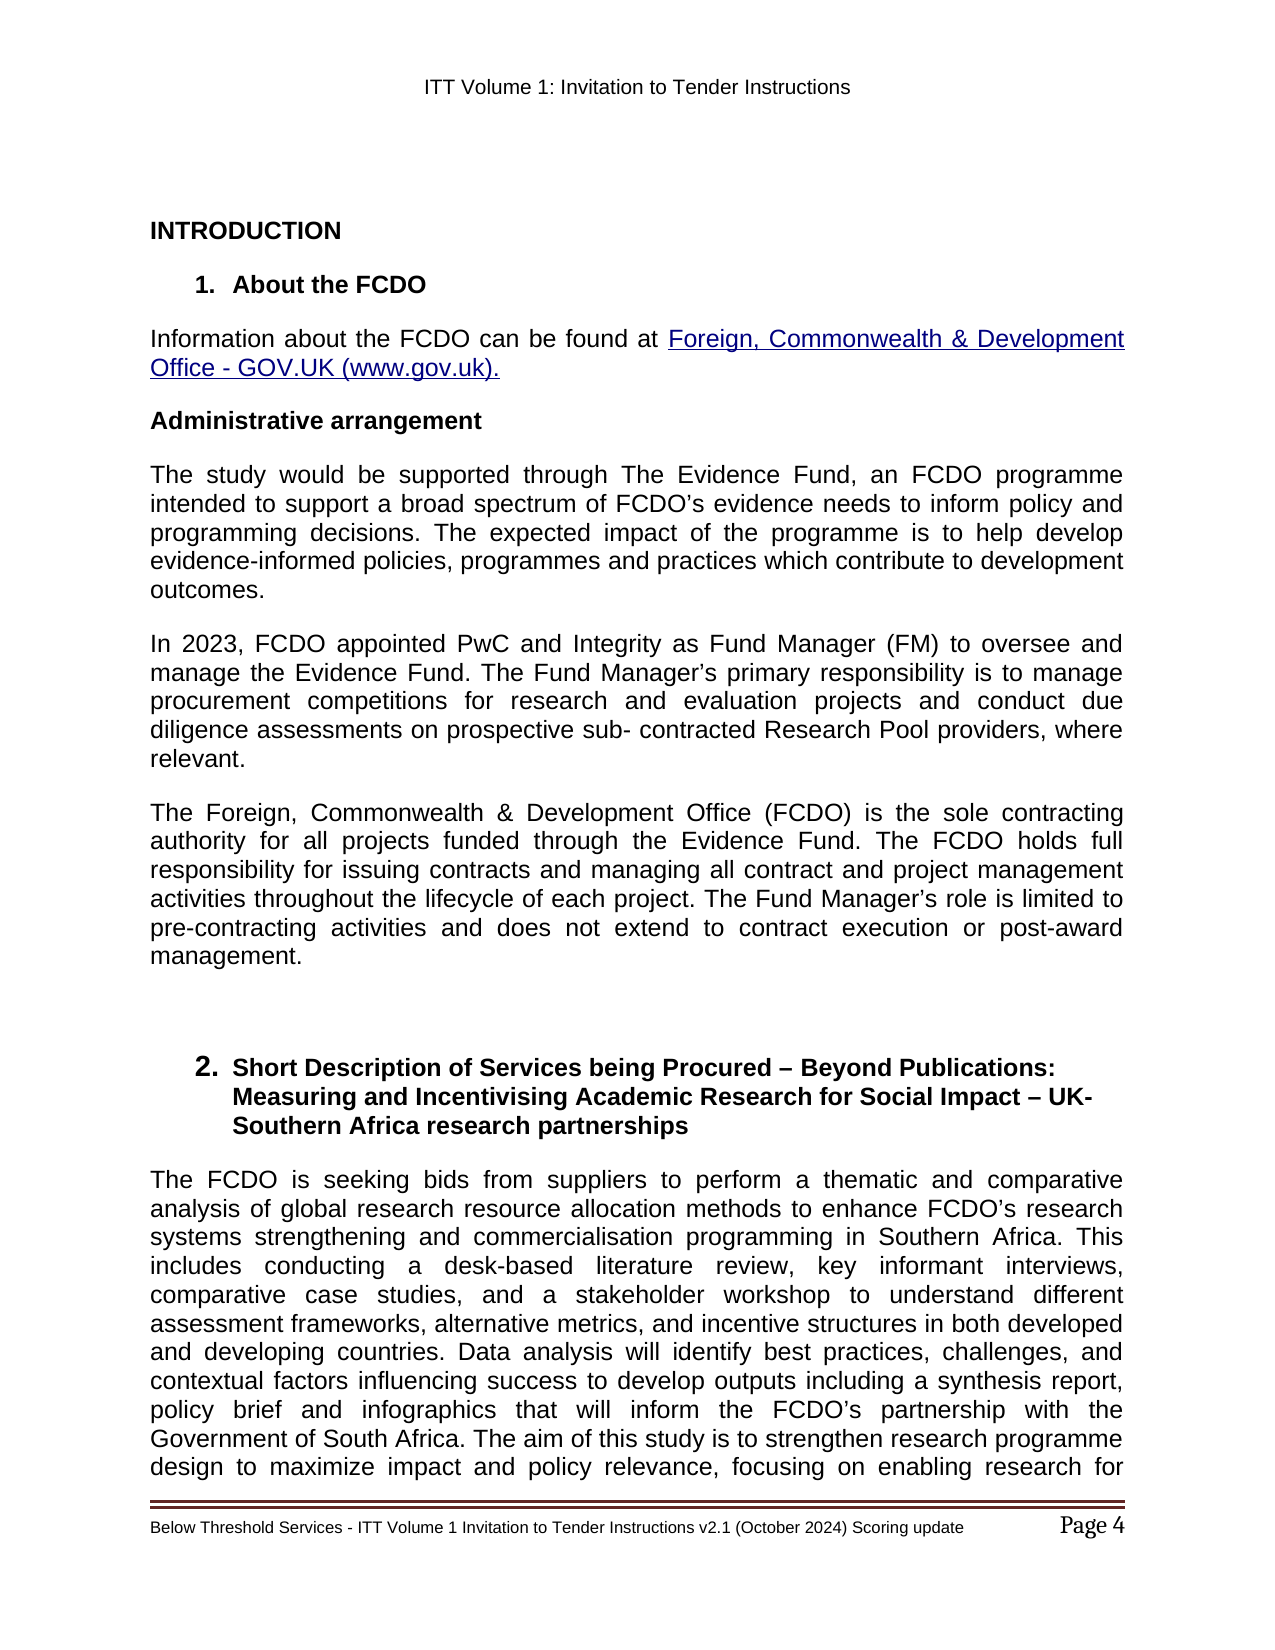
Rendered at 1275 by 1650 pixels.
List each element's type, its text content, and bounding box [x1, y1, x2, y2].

subtitle About the FCDO [194, 270, 1125, 299]
text The Foreign, Commonwealth & Development Office (FCDO) is the sole contracting authority for all projects funded through the Evidence Fund. The FCDO holds full responsibility for issuing contracts and managing all contract and project management activities throughout the lifecycle of each project. The Fund Manager’s role is limited to pre-contracting activities and does not extend to contract execution or post-award management. [150, 797, 1125, 970]
text In 2023, FCDO appointed PwC and Integrity as Fund Manager (FM) to oversee and manage the Evidence Fund. The Fund Manager’s primary responsibility is to manage procurement competitions for research and evaluation projects and conduct due diligence assessments on prospective sub- contracted Research Pool providers, where relevant. [150, 629, 1125, 772]
text The study would be supported through The Evidence Fund, an FCDO programme intended to support a broad spectrum of FCDO’s evidence needs to inform policy and programming decisions. The expected impact of the programme is to help develop evidence-informed policies, programmes and practices which contribute to development outcomes. [150, 460, 1125, 604]
text The FCDO is seeking bids from suppliers to perform a thematic and comparative analysis of global research resource allocation methods to enhance FCDO’s research systems strengthening and commercialisation programming in Southern Africa. This includes conducting a desk-based literature review, key informant interviews, comparative case studies, and a stakeholder workshop to understand different assessment frameworks, alternative metrics, and incentive structures in both developed and developing countries. Data analysis will identify best practices, challenges, and contextual factors influencing success to develop outputs including a synthesis report, policy brief and infographics that will inform the FCDO’s partnership with the Government of South Africa. The aim of this study is to strengthen research programme design to maximize impact and policy relevance, focusing on enabling research for [150, 1165, 1125, 1481]
text INTRODUCTION [150, 216, 1125, 245]
subtitle Short Description of Services being Procured – Beyond Publications: Measuring and Incentivising Academic Research for Social Impact – UK-Southern Africa research partnerships [194, 1049, 1125, 1140]
text Administrative arrangement [150, 406, 1125, 435]
text Information about the FCDO can be found at Foreign, Commonwealth & Development Office - GOV.UK (www.gov.uk). [150, 324, 1125, 381]
